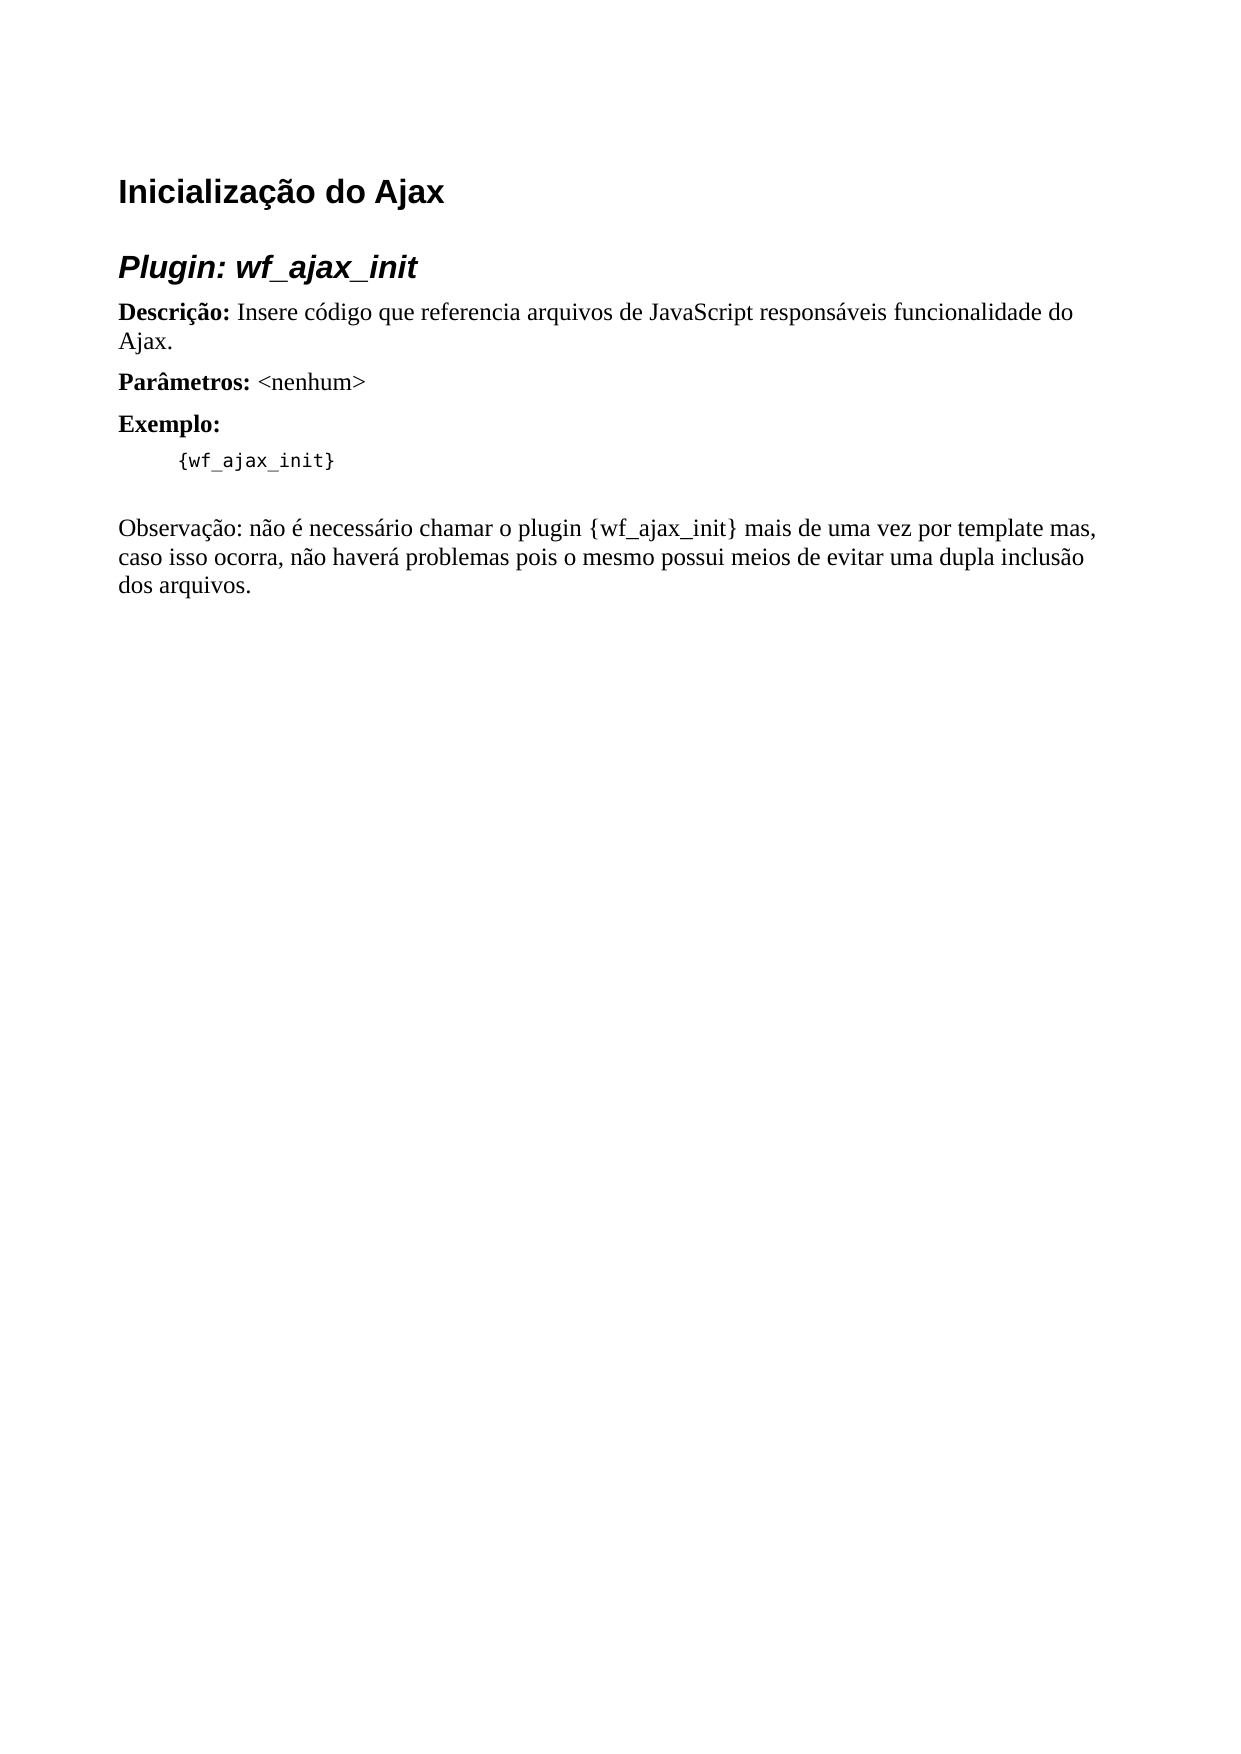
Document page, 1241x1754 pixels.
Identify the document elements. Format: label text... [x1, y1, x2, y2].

subtitle Plugin: wf_ajax_init [118, 248, 1122, 285]
text Parâmetros: <nenhum> [118, 367, 1122, 396]
text Exemplo: [118, 409, 1122, 437]
subtitle Inicialização do Ajax [118, 172, 1122, 211]
text Observação: não é necessário chamar o plugin {wf_ajax_init} mais de uma vez por template mas, caso isso ocorra, não haverá problemas pois o mesmo possui meios de evitar uma dupla inclusão dos arquivos. [118, 513, 1122, 599]
text {wf_ajax_init} [177, 450, 1063, 472]
text Descrição: Insere código que referencia arquivos de JavaScript responsáveis funcionalidade do Ajax. [118, 297, 1122, 355]
